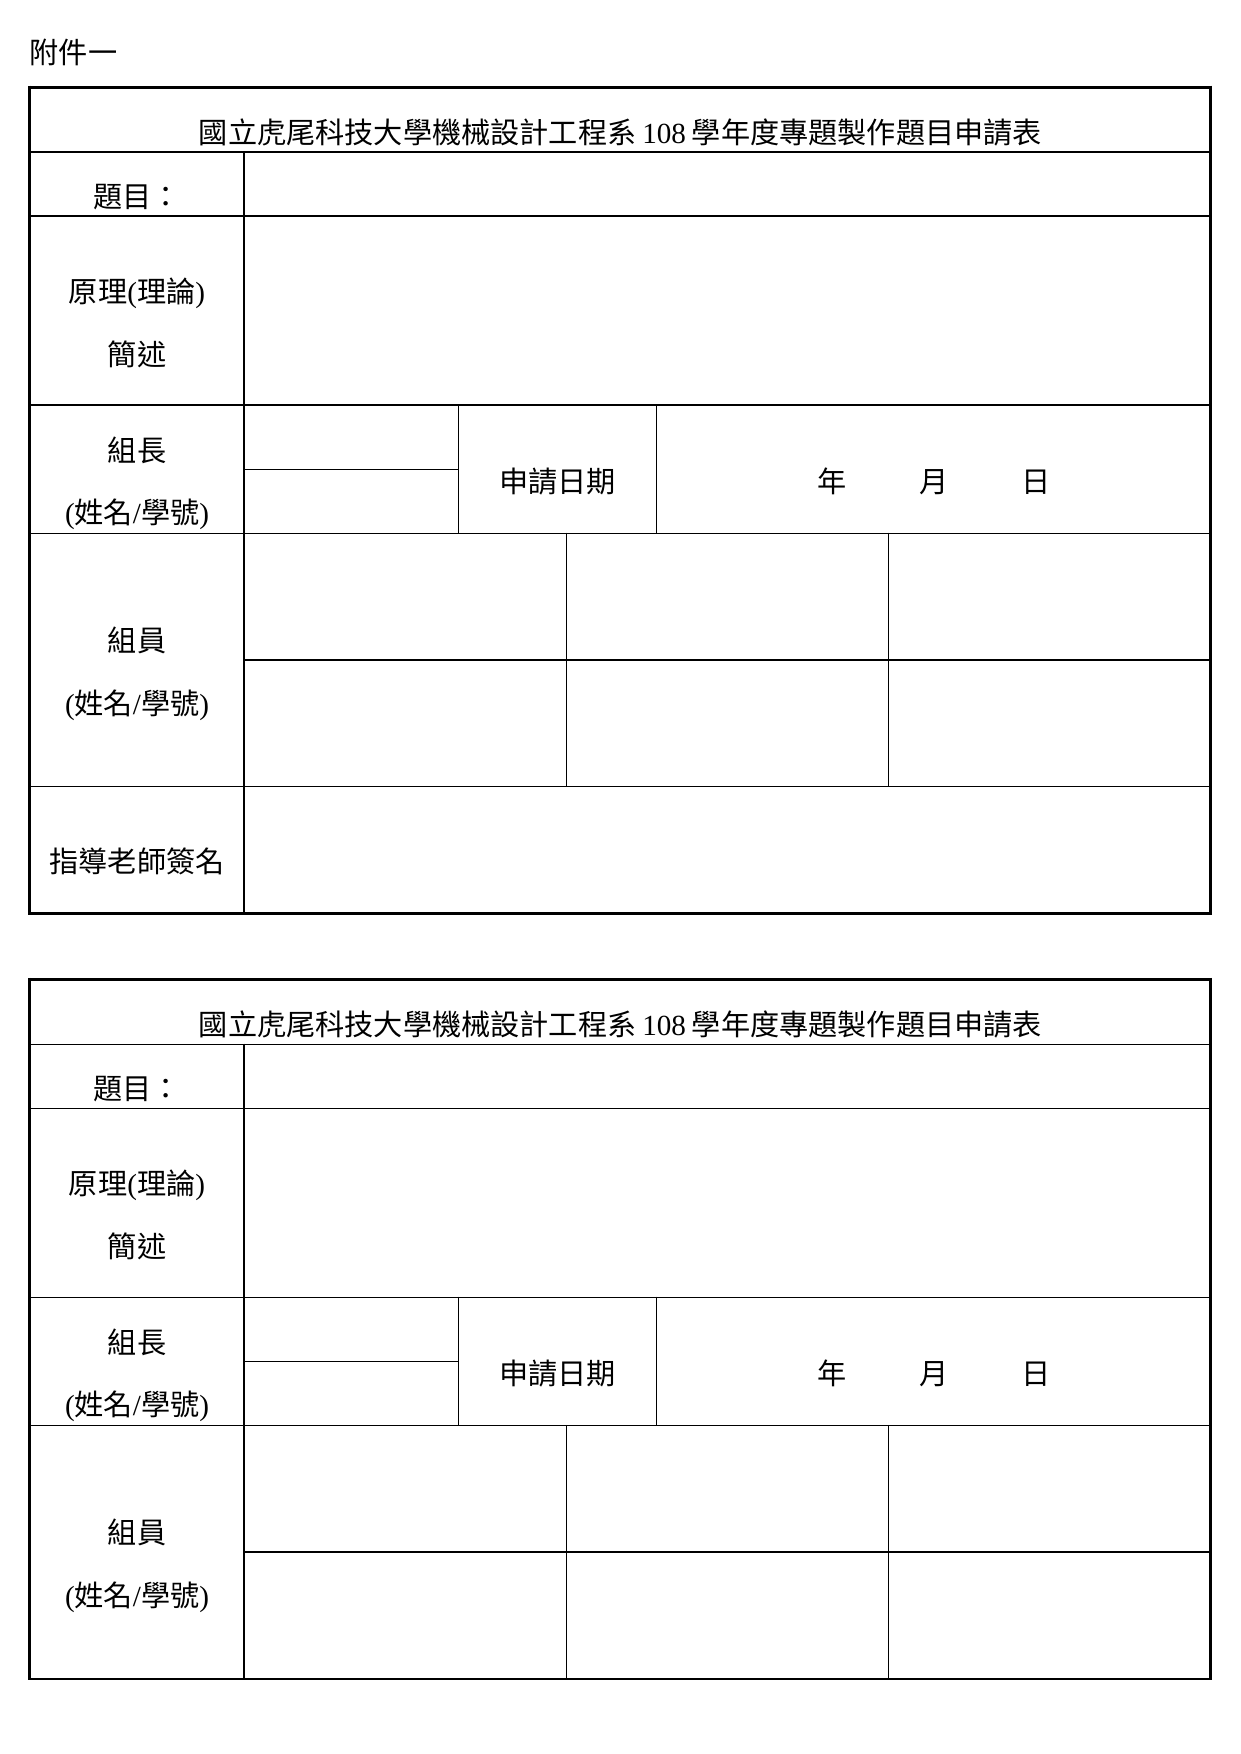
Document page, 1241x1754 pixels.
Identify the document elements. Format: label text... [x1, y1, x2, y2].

table_cell [889, 1553, 1209, 1678]
table_cell 組長 (姓名/學號) [31, 406, 243, 532]
table_cell [245, 1362, 458, 1425]
table_cell [245, 153, 1209, 215]
table_cell [245, 661, 566, 786]
table_cell 原理(理論) 簡述 [31, 1109, 243, 1297]
table_cell [567, 661, 888, 786]
table_cell 組員 (姓名/學號) [31, 1426, 243, 1678]
table_cell [245, 1426, 566, 1551]
table_cell 申請日期 [459, 406, 656, 532]
table_cell [245, 1298, 458, 1361]
table_cell 組長 (姓名/學號) [31, 1298, 243, 1425]
table_cell 年 月 日 [657, 406, 1209, 532]
table_cell 題目： [31, 153, 243, 215]
table_cell [567, 1426, 888, 1551]
table_cell 組員 (姓名/學號) [31, 534, 243, 786]
table_cell [889, 661, 1209, 786]
table_cell [567, 1553, 888, 1678]
table_cell 原理(理論) 簡述 [31, 217, 243, 404]
table_cell 年 月 日 [657, 1298, 1209, 1425]
table_header 國立虎尾科技大學機械設計工程系108學年度專題製作題目申請表 [31, 89, 1209, 151]
table_cell 指導老師簽名 [31, 787, 243, 912]
table_header 國立虎尾科技大學機械設計工程系108學年度專題製作題目申請表 [31, 981, 1209, 1043]
table_cell [245, 406, 458, 468]
table_cell 題目： [31, 1045, 243, 1107]
table_cell [567, 534, 888, 659]
table_cell [889, 1426, 1209, 1551]
table_cell [245, 1109, 1209, 1297]
table_cell 申請日期 [459, 1298, 656, 1425]
table_cell [245, 787, 1209, 912]
table_cell [245, 470, 458, 532]
table_cell [245, 534, 566, 659]
table_cell [245, 217, 1209, 404]
table_cell [245, 1045, 1209, 1107]
table_cell [245, 1553, 566, 1678]
table_cell [889, 534, 1209, 659]
